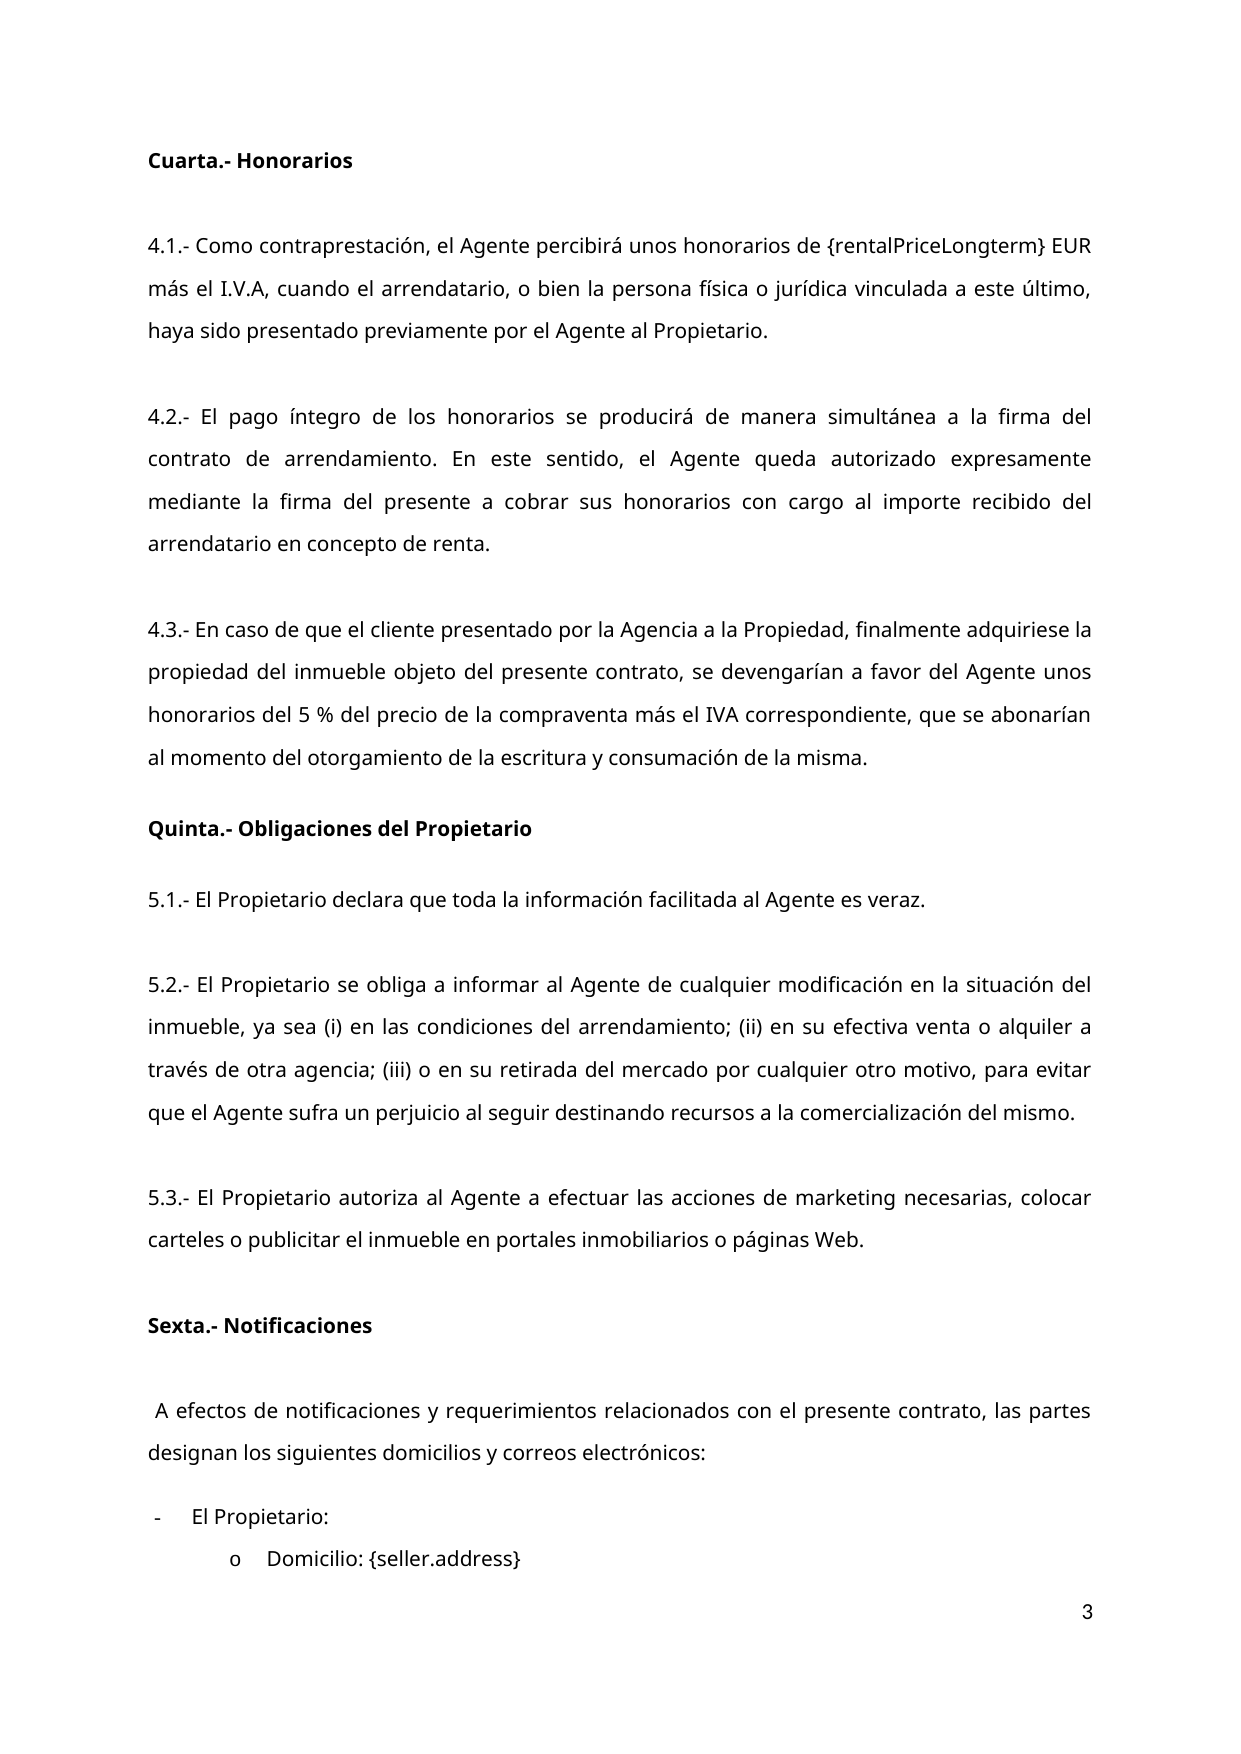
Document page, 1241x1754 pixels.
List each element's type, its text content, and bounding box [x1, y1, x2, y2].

text 4.3.- En caso de que el cliente presentado por la Agencia a la Propiedad, finalmente adquiriese la propiedad del inmueble objeto del presente contrato, se devengarían a favor del Agente unos honorarios del 5 % del precio de la compraventa más el IVA correspondiente, que se abonarían al momento del otorgamiento de la escritura y consumación de la misma. [148, 615, 1093, 771]
text Quinta.- Obligaciones del Propietario [148, 785, 1093, 842]
text 4.2.- El pago íntegro de los honorarios se producirá de manera simultánea a la firma del contrato de arrendamiento. En este sentido, el Agente queda autorizado expresamente mediante la firma del presente a cobrar sus honorarios con cargo al importe recibido del arrendatario en concepto de renta. [148, 359, 1093, 558]
list El Propietario: [154, 1502, 1093, 1530]
text 5.3.- El Propietario autoriza al Agente a efectuar las acciones de marketing necesarias, colocar carteles o publicitar el inmueble en portales inmobiliarios o páginas Web. [148, 1183, 1093, 1254]
text 5.2.- El Propietario se obliga a informar al Agente de cualquier modificación en la situación del inmueble, ya sea (i) en las condiciones del arrendamiento; (ii) en su efectiva venta o alquiler a través de otra agencia; (iii) o en su retirada del mercado por cualquier otro motivo, para evitar que el Agente sufra un perjuicio al seguir destinando recursos a la comercialización del mismo. [148, 970, 1093, 1126]
text Cuarta.- Honorarios 4.1.- Como contraprestación, el Agente percibirá unos honorarios de {rentalPriceLongterm} EUR más el I.V.A, cuando el arrendatario, o bien la persona física o jurídica vinculada a este último, haya sido presentado previamente por el Agente al Propietario. [148, 146, 1093, 345]
list Domicilio: {seller.address} [229, 1544, 1093, 1573]
text Sexta.- Notificaciones A efectos de notificaciones y requerimientos relacionados con el presente contrato, las partes designan los siguientes domicilios y correos electrónicos: [148, 1268, 1093, 1467]
text 5.1.- El Propietario declara que toda la información facilitada al Agente es veraz. [148, 842, 1093, 913]
